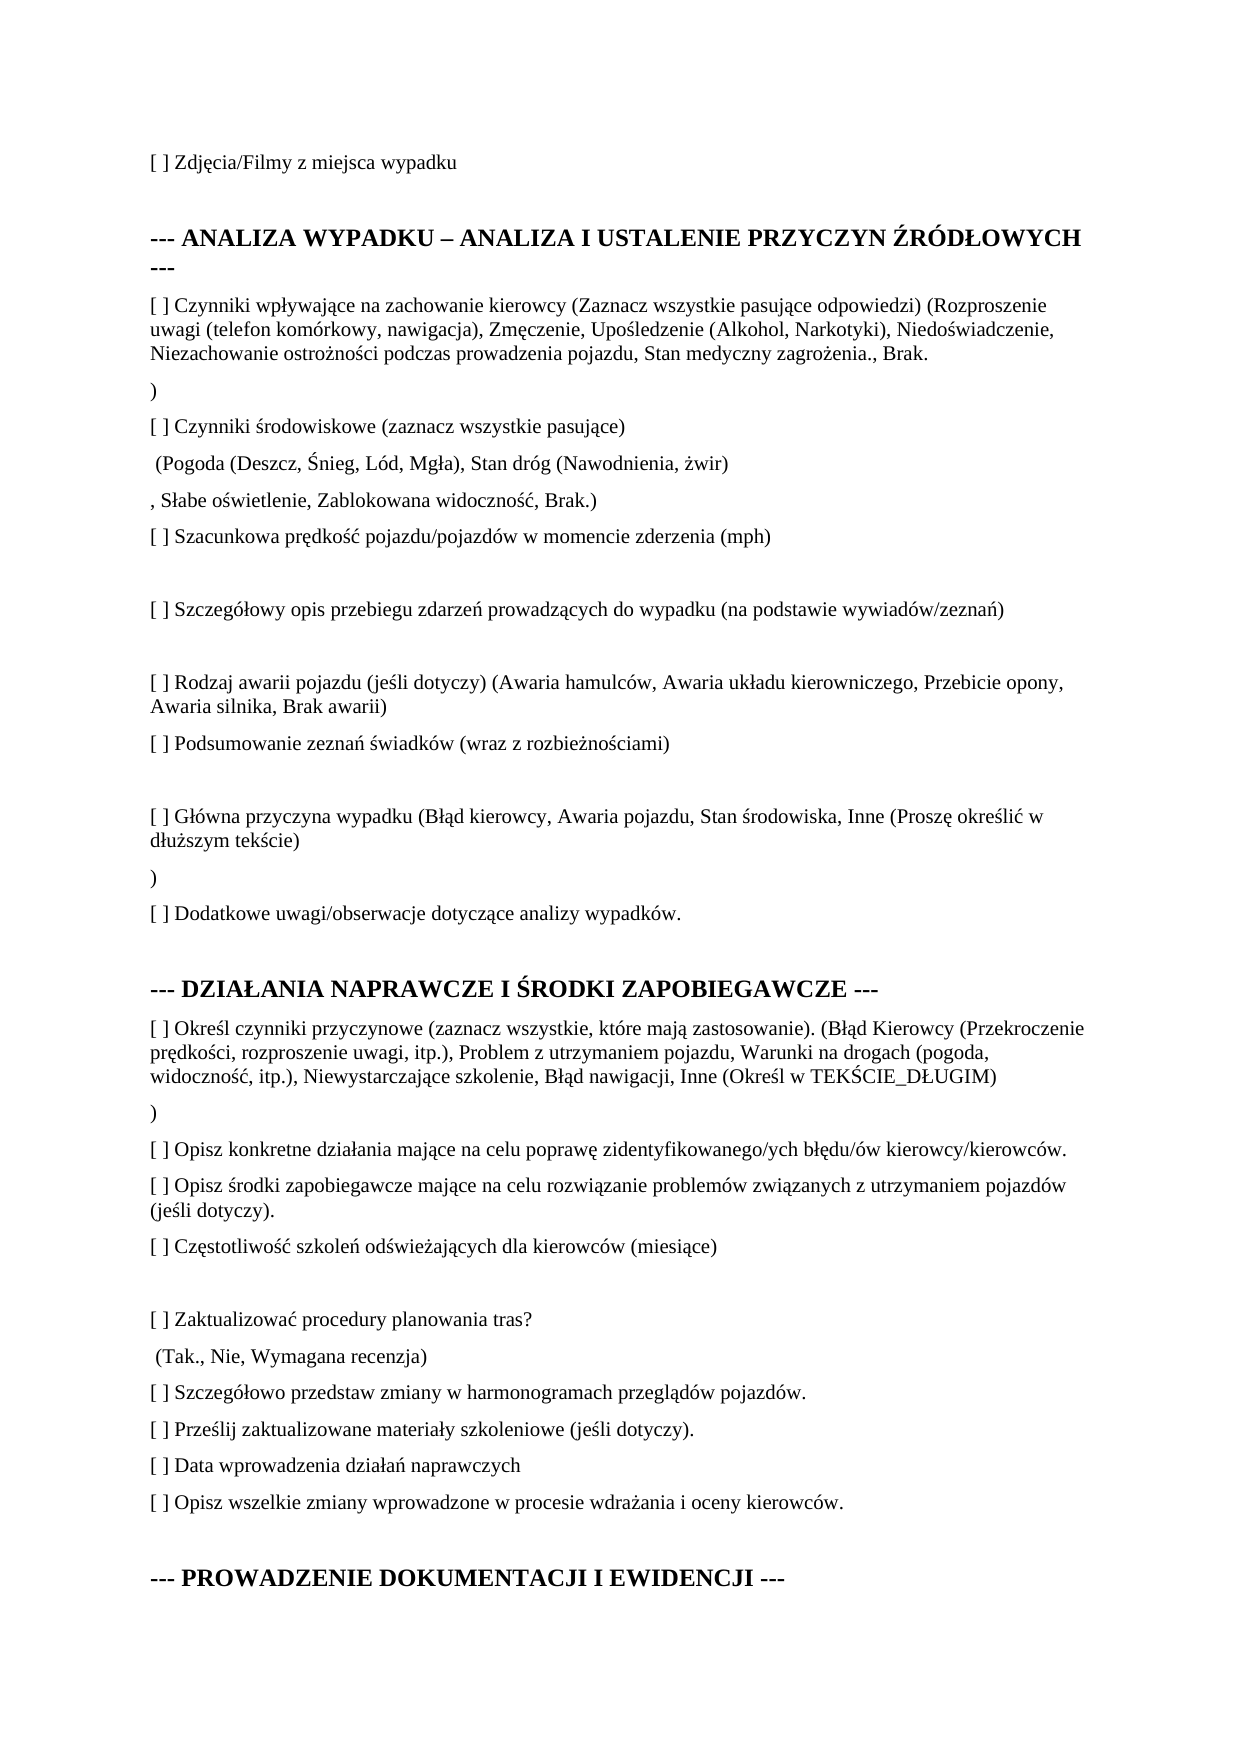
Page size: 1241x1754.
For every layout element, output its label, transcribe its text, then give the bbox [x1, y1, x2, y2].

text ) [150, 1100, 1090, 1124]
text (Tak., Nie, Wymagana recenzja) [150, 1344, 1090, 1368]
text [ ] Szacunkowa prędkość pojazdu/pojazdów w momencie zderzenia (mph) [150, 524, 1090, 548]
text --- PROWADZENIE DOKUMENTACJI I EWIDENCJI --- [150, 1563, 1090, 1592]
text [ ] Określ czynniki przyczynowe (zaznacz wszystkie, które mają zastosowanie). (Błąd Kierowcy (Przekroczenie prędkości, rozproszenie uwagi, itp.), Problem z utrzymaniem pojazdu, Warunki na drogach (pogoda, widoczność, itp.), Niewystarczające szkolenie, Błąd nawigacji, Inne (Określ w TEKŚCIE_DŁUGIM) [150, 1016, 1090, 1088]
text [ ] Czynniki środowiskowe (zaznacz wszystkie pasujące) [150, 414, 1090, 438]
text [ ] Zdjęcia/Filmy z miejsca wypadku [150, 150, 1090, 174]
text [ ] Podsumowanie zeznań świadków (wraz z rozbieżnościami) [150, 731, 1090, 755]
text [ ] Czynniki wpływające na zachowanie kierowcy (Zaznacz wszystkie pasujące odpowiedzi) (Rozproszenie uwagi (telefon komórkowy, nawigacja), Zmęczenie, Upośledzenie (Alkohol, Narkotyki), Niedoświadczenie, Niezachowanie ostrożności podczas prowadzenia pojazdu, Stan medyczny zagrożenia., Brak. [150, 293, 1090, 365]
text [ ] Częstotliwość szkoleń odświeżających dla kierowców (miesiące) [150, 1234, 1090, 1258]
text ) [150, 378, 1090, 402]
text --- DZIAŁANIA NAPRAWCZE I ŚRODKI ZAPOBIEGAWCZE --- [150, 974, 1090, 1003]
text [ ] Dodatkowe uwagi/obserwacje dotyczące analizy wypadków. [150, 901, 1090, 925]
text --- ANALIZA WYPADKU – ANALIZA I USTALENIE PRZYCZYN ŹRÓDŁOWYCH --- [150, 223, 1090, 281]
text [ ] Rodzaj awarii pojazdu (jeśli dotyczy) (Awaria hamulców, Awaria układu kierowniczego, Przebicie opony, Awaria silnika, Brak awarii) [150, 670, 1090, 718]
text [ ] Opisz wszelkie zmiany wprowadzone w procesie wdrażania i oceny kierowców. [150, 1490, 1090, 1514]
text [ ] Opisz konkretne działania mające na celu poprawę zidentyfikowanego/ych błędu/ów kierowcy/kierowców. [150, 1137, 1090, 1161]
text [ ] Główna przyczyna wypadku (Błąd kierowcy, Awaria pojazdu, Stan środowiska, Inne (Proszę określić w dłuższym tekście) [150, 804, 1090, 852]
text [ ] Szczegółowo przedstaw zmiany w harmonogramach przeglądów pojazdów. [150, 1380, 1090, 1404]
text [ ] Opisz środki zapobiegawcze mające na celu rozwiązanie problemów związanych z utrzymaniem pojazdów (jeśli dotyczy). [150, 1173, 1090, 1222]
text (Pogoda (Deszcz, Śnieg, Lód, Mgła), Stan dróg (Nawodnienia, żwir) [150, 451, 1090, 475]
text [ ] Prześlij zaktualizowane materiały szkoleniowe (jeśli dotyczy). [150, 1417, 1090, 1441]
text , Słabe oświetlenie, Zablokowana widoczność, Brak.) [150, 487, 1090, 512]
text [ ] Szczegółowy opis przebiegu zdarzeń prowadzących do wypadku (na podstawie wywiadów/zeznań) [150, 597, 1090, 621]
text [ ] Data wprowadzenia działań naprawczych [150, 1453, 1090, 1477]
text [ ] Zaktualizować procedury planowania tras? [150, 1307, 1090, 1331]
text ) [150, 865, 1090, 889]
